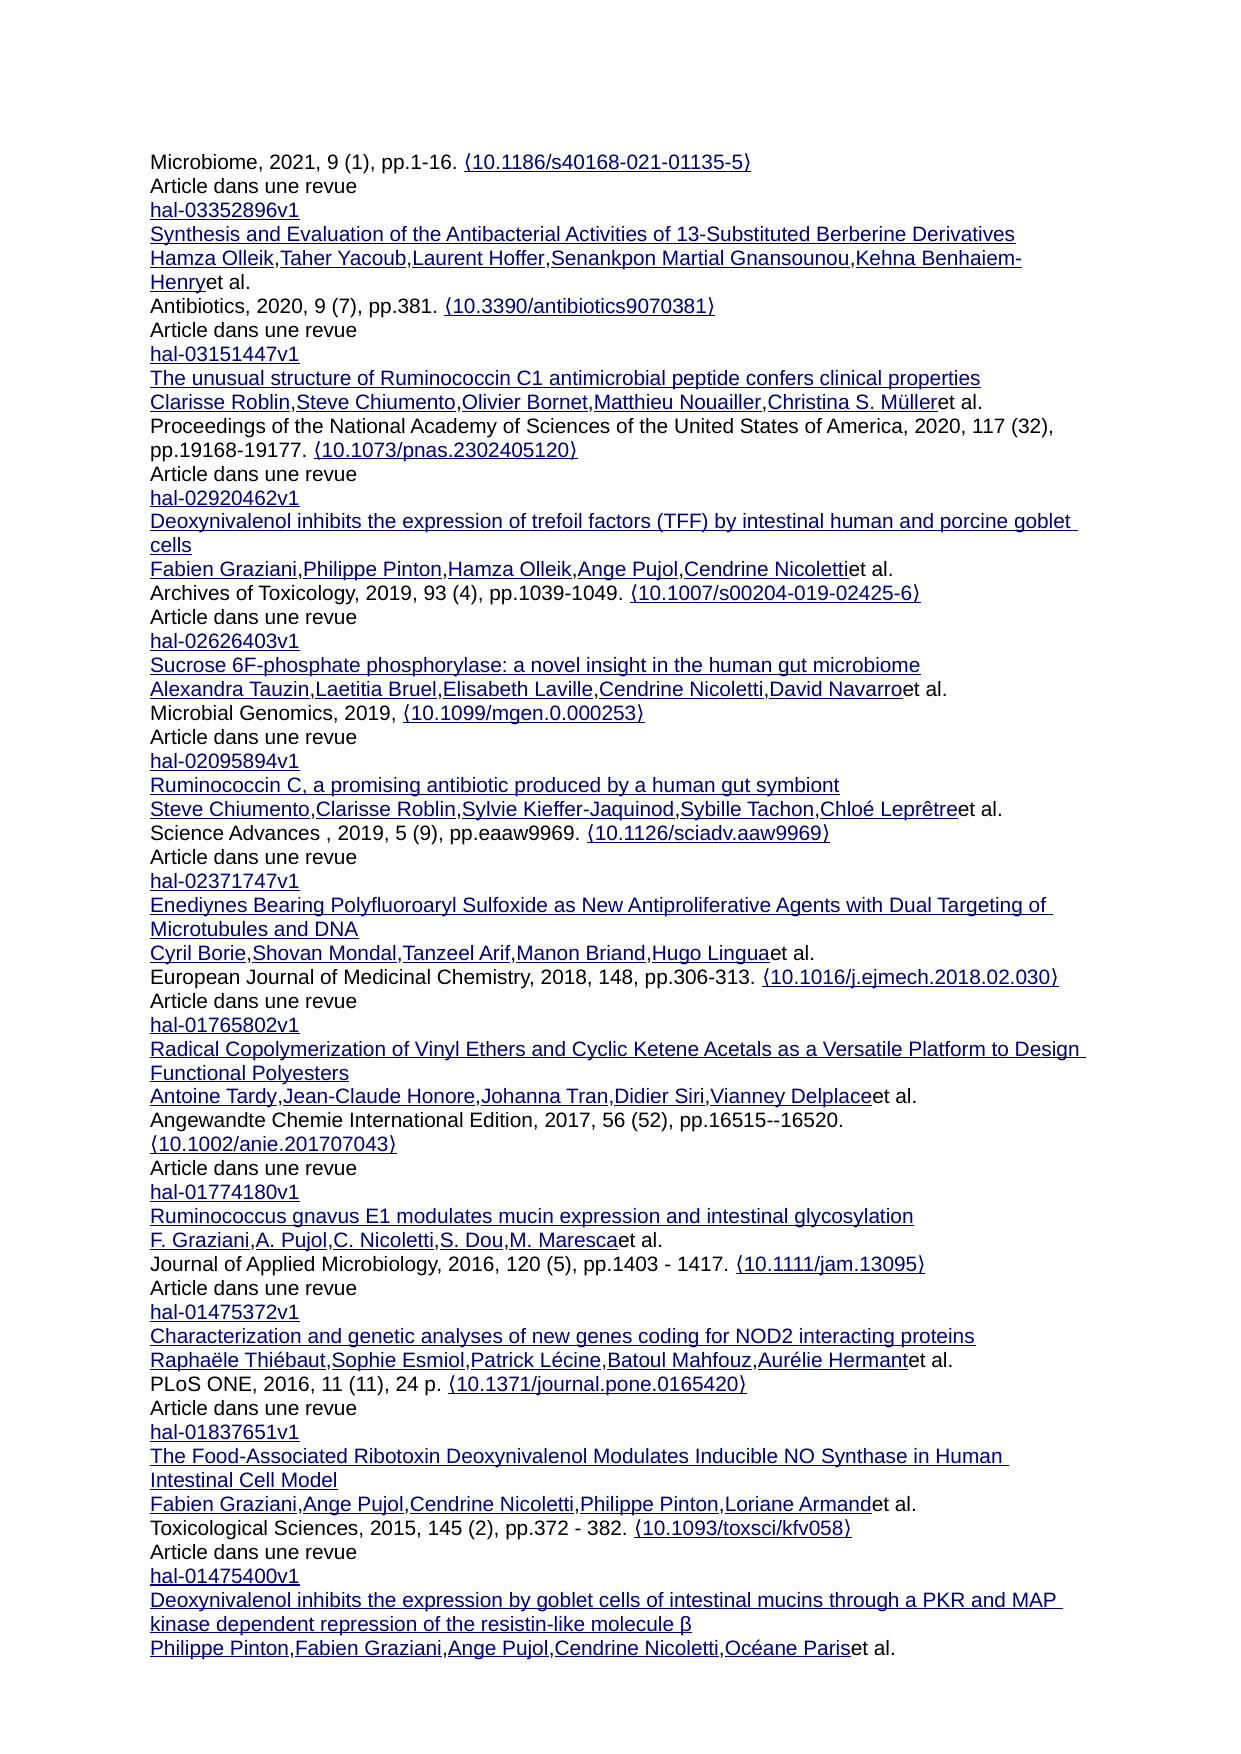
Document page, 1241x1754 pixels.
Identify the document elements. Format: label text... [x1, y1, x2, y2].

table_cell Sucrose 6F-phosphate phosphorylase: a novel insight in the human gut microbiome Alexandra Tauzin,Laetitia Bruel,Elisabeth Laville,Cendrine Nicoletti,David Navarroet al. Microbial Genomics, 2019, ⟨10.1099/mgen.0.000253⟩ Article dans une revue hal-02095894v1 [150, 653, 1090, 773]
table_cell Synthesis and Evaluation of the Antibacterial Activities of 13-Substituted Berberine Derivatives Hamza Olleik,Taher Yacoub,Laurent Hoffer,Senankpon Martial Gnansounou,Kehna Benhaiem-Henryet al. Antibiotics, 2020, 9 (7), pp.381. ⟨10.3390/antibiotics9070381⟩ Article dans une revue hal-03151447v1 [150, 222, 1090, 366]
table_cell Enediynes Bearing Polyfluoroaryl Sulfoxide as New Antiproliferative Agents with Dual Targeting of Microtubules and DNA Cyril Borie,Shovan Mondal,Tanzeel Arif,Manon Briand,Hugo Linguaet al. European Journal of Medicinal Chemistry, 2018, 148, pp.306-313. ⟨10.1016/j.ejmech.2018.02.030⟩ Article dans une revue hal-01765802v1 [150, 893, 1090, 1036]
table_cell Microbiome, 2021, 9 (1), pp.1-16. ⟨10.1186/s40168-021-01135-5⟩ Article dans une revue hal-03352896v1 [150, 150, 1090, 222]
table_cell Ruminococcin C, a promising antibiotic produced by a human gut symbiont Steve Chiumento,Clarisse Roblin,Sylvie Kieffer-Jaquinod,Sybille Tachon,Chloé Leprêtreet al. Science Advances , 2019, 5 (9), pp.eaaw9969. ⟨10.1126/sciadv.aaw9969⟩ Article dans une revue hal-02371747v1 [150, 773, 1090, 893]
table_cell Deoxynivalenol inhibits the expression by goblet cells of intestinal mucins through a PKR and MAP kinase dependent repression of the resistin-like molecule β Philippe Pinton,Fabien Graziani,Ange Pujol,Cendrine Nicoletti,Océane Pariset al. [150, 1588, 1090, 1659]
table_cell Deoxynivalenol inhibits the expression of trefoil factors (TFF) by intestinal human and porcine goblet cells Fabien Graziani,Philippe Pinton,Hamza Olleik,Ange Pujol,Cendrine Nicolettiet al. Archives of Toxicology, 2019, 93 (4), pp.1039-1049. ⟨10.1007/s00204-019-02425-6⟩ Article dans une revue hal-02626403v1 [150, 509, 1090, 653]
table_cell Radical Copolymerization of Vinyl Ethers and Cyclic Ketene Acetals as a Versatile Platform to Design Functional Polyesters Antoine Tardy,Jean-Claude Honore,Johanna Tran,Didier Siri,Vianney Delplaceet al. Angewandte Chemie International Edition, 2017, 56 (52), pp.16515--16520. ⟨10.1002/anie.201707043⟩ Article dans une revue hal-01774180v1 [150, 1036, 1090, 1204]
table_cell The Food-Associated Ribotoxin Deoxynivalenol Modulates Inducible NO Synthase in Human Intestinal Cell Model Fabien Graziani,Ange Pujol,Cendrine Nicoletti,Philippe Pinton,Loriane Armandet al. Toxicological Sciences, 2015, 145 (2), pp.372 - 382. ⟨10.1093/toxsci/kfv058⟩ Article dans une revue hal-01475400v1 [150, 1444, 1090, 1587]
table_cell Characterization and genetic analyses of new genes coding for NOD2 interacting proteins Raphaële Thiébaut,Sophie Esmiol,Patrick Lécine,Batoul Mahfouz,Aurélie Hermantet al. PLoS ONE, 2016, 11 (11), 24 p. ⟨10.1371/journal.pone.0165420⟩ Article dans une revue hal-01837651v1 [150, 1324, 1090, 1444]
table_cell Ruminococcus gnavus E1 modulates mucin expression and intestinal glycosylation F. Graziani,A. Pujol,C. Nicoletti,S. Dou,M. Marescaet al. Journal of Applied Microbiology, 2016, 120 (5), pp.1403 - 1417. ⟨10.1111/jam.13095⟩ Article dans une revue hal-01475372v1 [150, 1204, 1090, 1324]
table_cell The unusual structure of Ruminococcin C1 antimicrobial peptide confers clinical properties Clarisse Roblin,Steve Chiumento,Olivier Bornet,Matthieu Nouailler,Christina S. Mülleret al. Proceedings of the National Academy of Sciences of the United States of America, 2020, 117 (32), pp.19168-19177. ⟨10.1073/pnas.2302405120⟩ Article dans une revue hal-02920462v1 [150, 366, 1090, 509]
